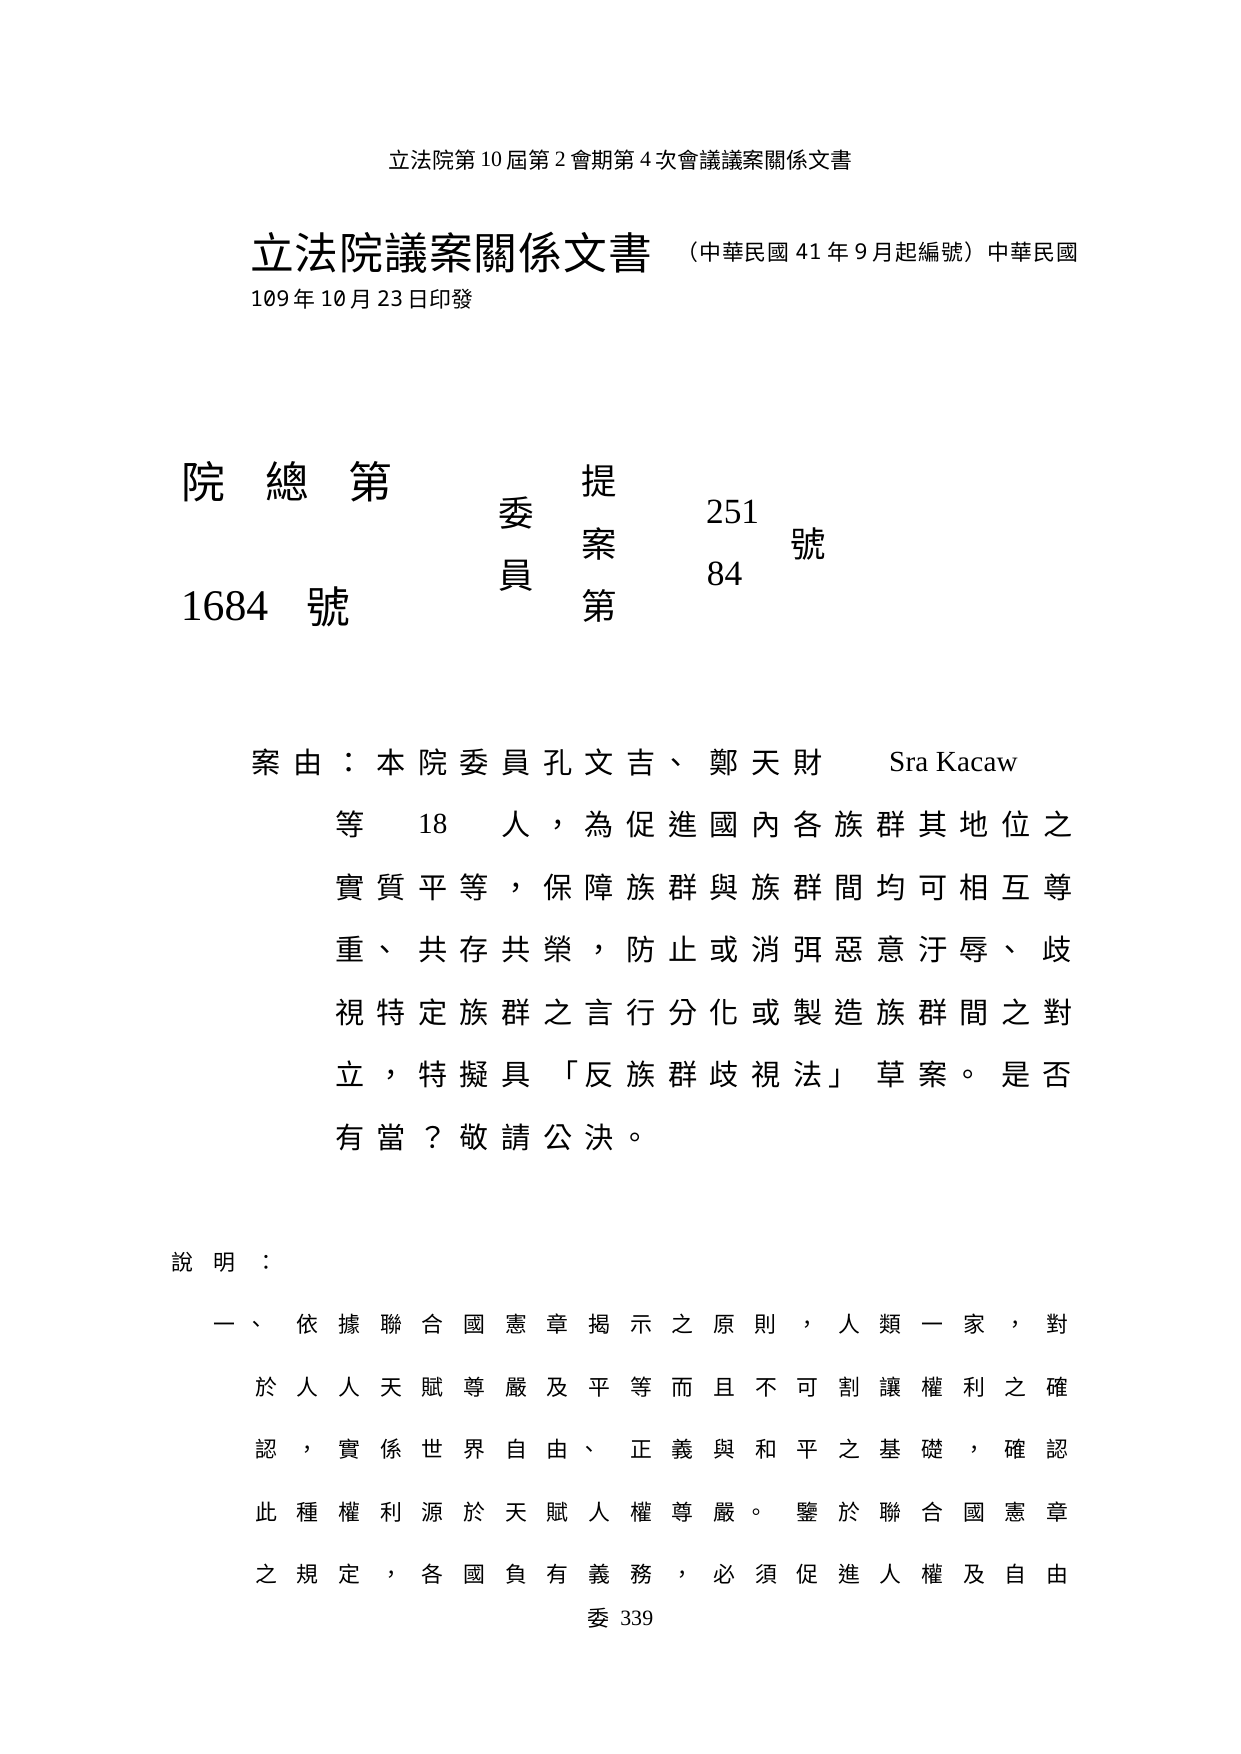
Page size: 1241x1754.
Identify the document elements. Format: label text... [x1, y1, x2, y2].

table_header 院總第1684號 [162, 406, 441, 656]
table_header [810, 542, 815, 656]
table_header [815, 406, 829, 656]
text 案由：本院委員孔文吉、鄭天財Sra Kacaw等18人，為促進國內各族群其地位之實質平等，保障族群與族群間均可相互尊重、共存共榮，防止或消弭惡意汙辱、歧視特定族群之言行分化或製造族群間之對立，特擬具「反族群歧視法」草案。是否有當？敬請公決。 [217, 719, 1078, 1156]
text 立法院議案關係文書 （中華民國41年9月起編號）中華民國109年10月23日印發 [250, 219, 1078, 314]
table_header 號 [773, 406, 810, 656]
table_header 提案第 [556, 406, 661, 656]
table_header [810, 406, 815, 534]
text 一、依據聯合國憲章揭示之原則，人類一家，對於人人天賦尊嚴及平等而且不可割讓權利之確認，實係世界自由、正義與和平之基礎，確認此種權利源於天賦人權尊嚴。鑒於聯合國憲章之規定，各國負有義務，必須促進人權及自由 [184, 1281, 1078, 1594]
text 說明： [162, 1219, 1078, 1281]
table_header 25184 [661, 406, 773, 656]
table_header 委員 [441, 406, 556, 656]
